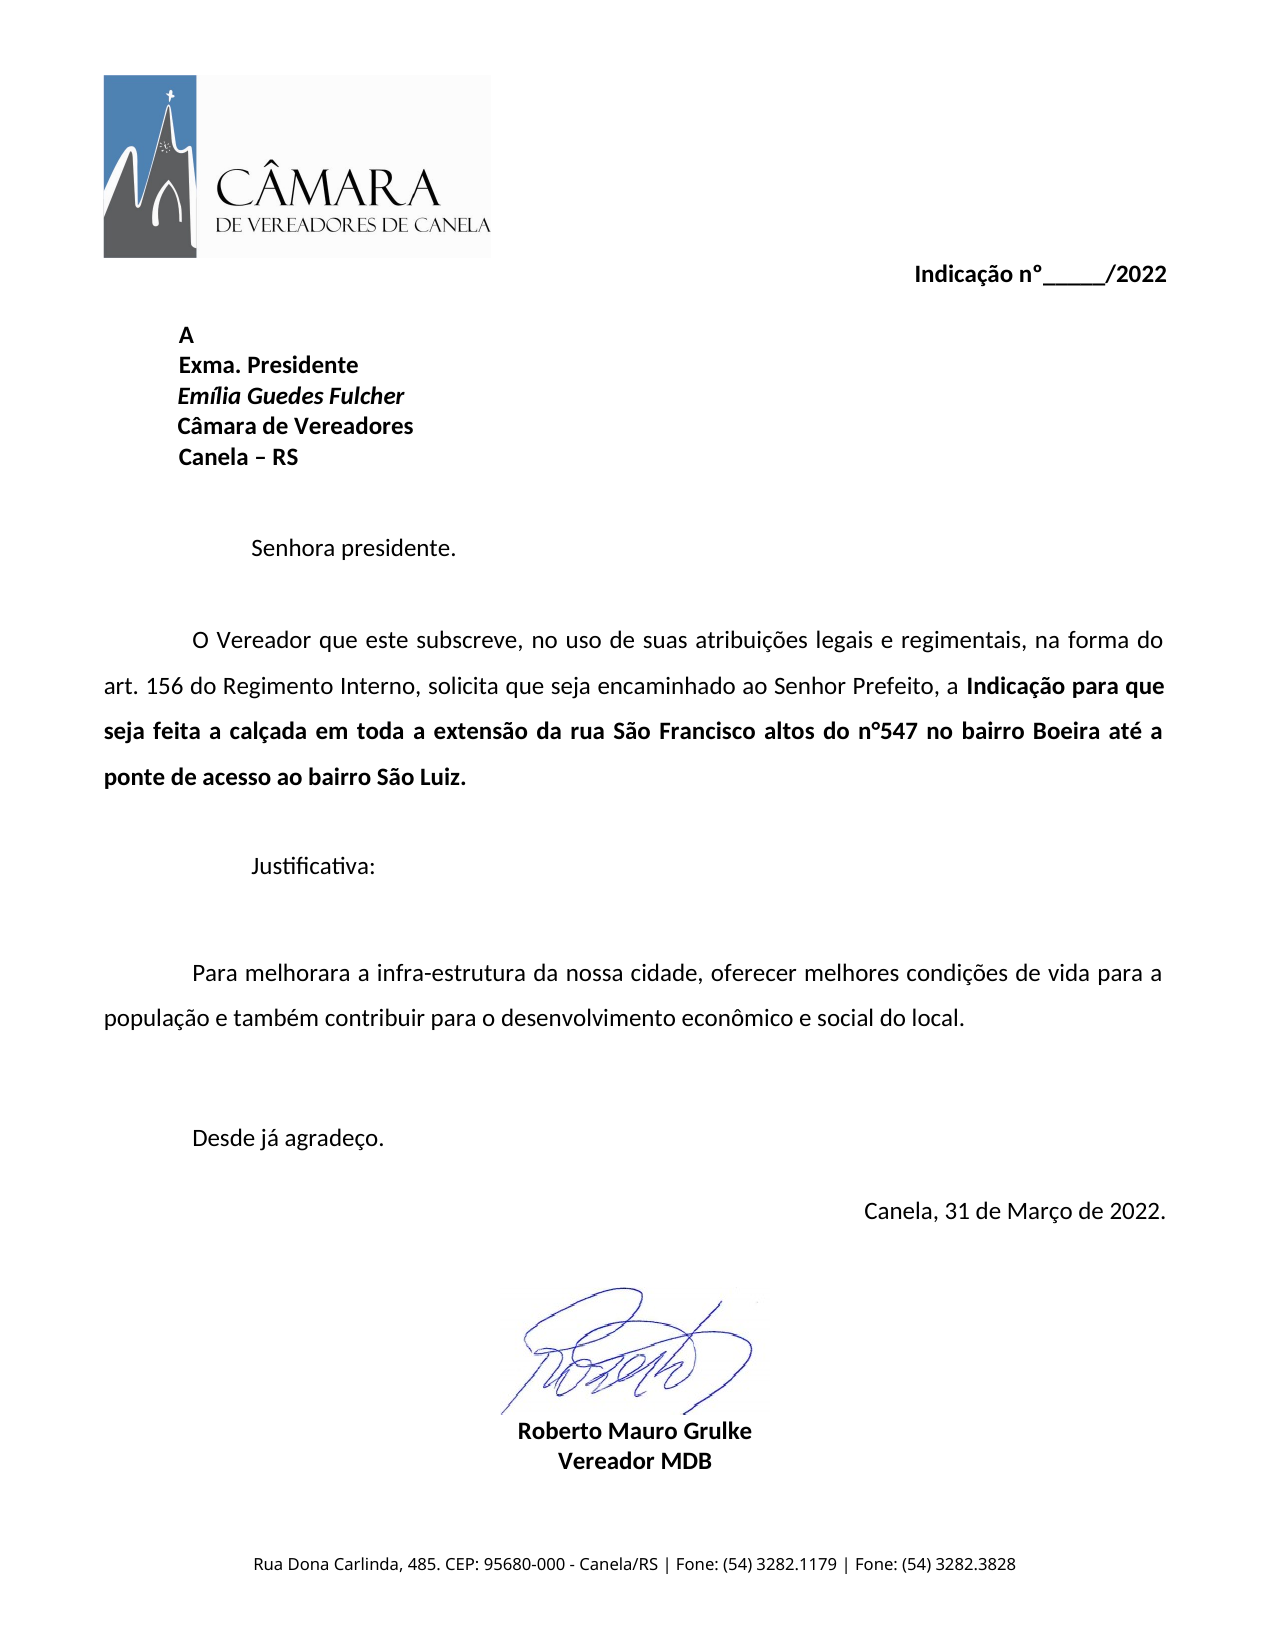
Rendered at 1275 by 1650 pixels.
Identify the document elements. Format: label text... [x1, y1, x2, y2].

text Canela, 31 de Março de 2022. [103, 1195, 1167, 1226]
text Exma. Presidente [103, 349, 1167, 380]
picture [500, 1287, 770, 1415]
subtitle Indicação nº_____/2022 [103, 258, 1167, 288]
text Câmara de Vereadores [103, 410, 1167, 441]
text Senhora presidente. [103, 532, 1167, 563]
text Justificativa: [251, 850, 1167, 881]
text A [103, 319, 1167, 349]
picture [103, 75, 491, 258]
text Emília Guedes Fulcher [103, 380, 1167, 410]
text Vereador MDB [103, 1446, 1167, 1476]
text Roberto Mauro Grulke [103, 1287, 1167, 1446]
text O Vereador que este subscreve, no uso de suas atribuições legais e regimentais, na forma do art. 156 do Regimento Interno, solicita que seja encaminhado ao Senhor Prefeito, a Indicação para que seja feita a calçada em toda a extensão da rua São Francisco altos do n°547 no bairro Boeira até a ponte de acesso ao bairro São Luiz. [103, 624, 1165, 792]
text Para melhorara a infra-estrutura da nossa cidade, oferecer melhores condições de vida para a população e também contribuir para o desenvolvimento econômico e social do local. [103, 957, 1165, 1033]
text Desde já agradeço. [103, 1122, 1167, 1152]
text Canela – RS [103, 441, 1167, 471]
